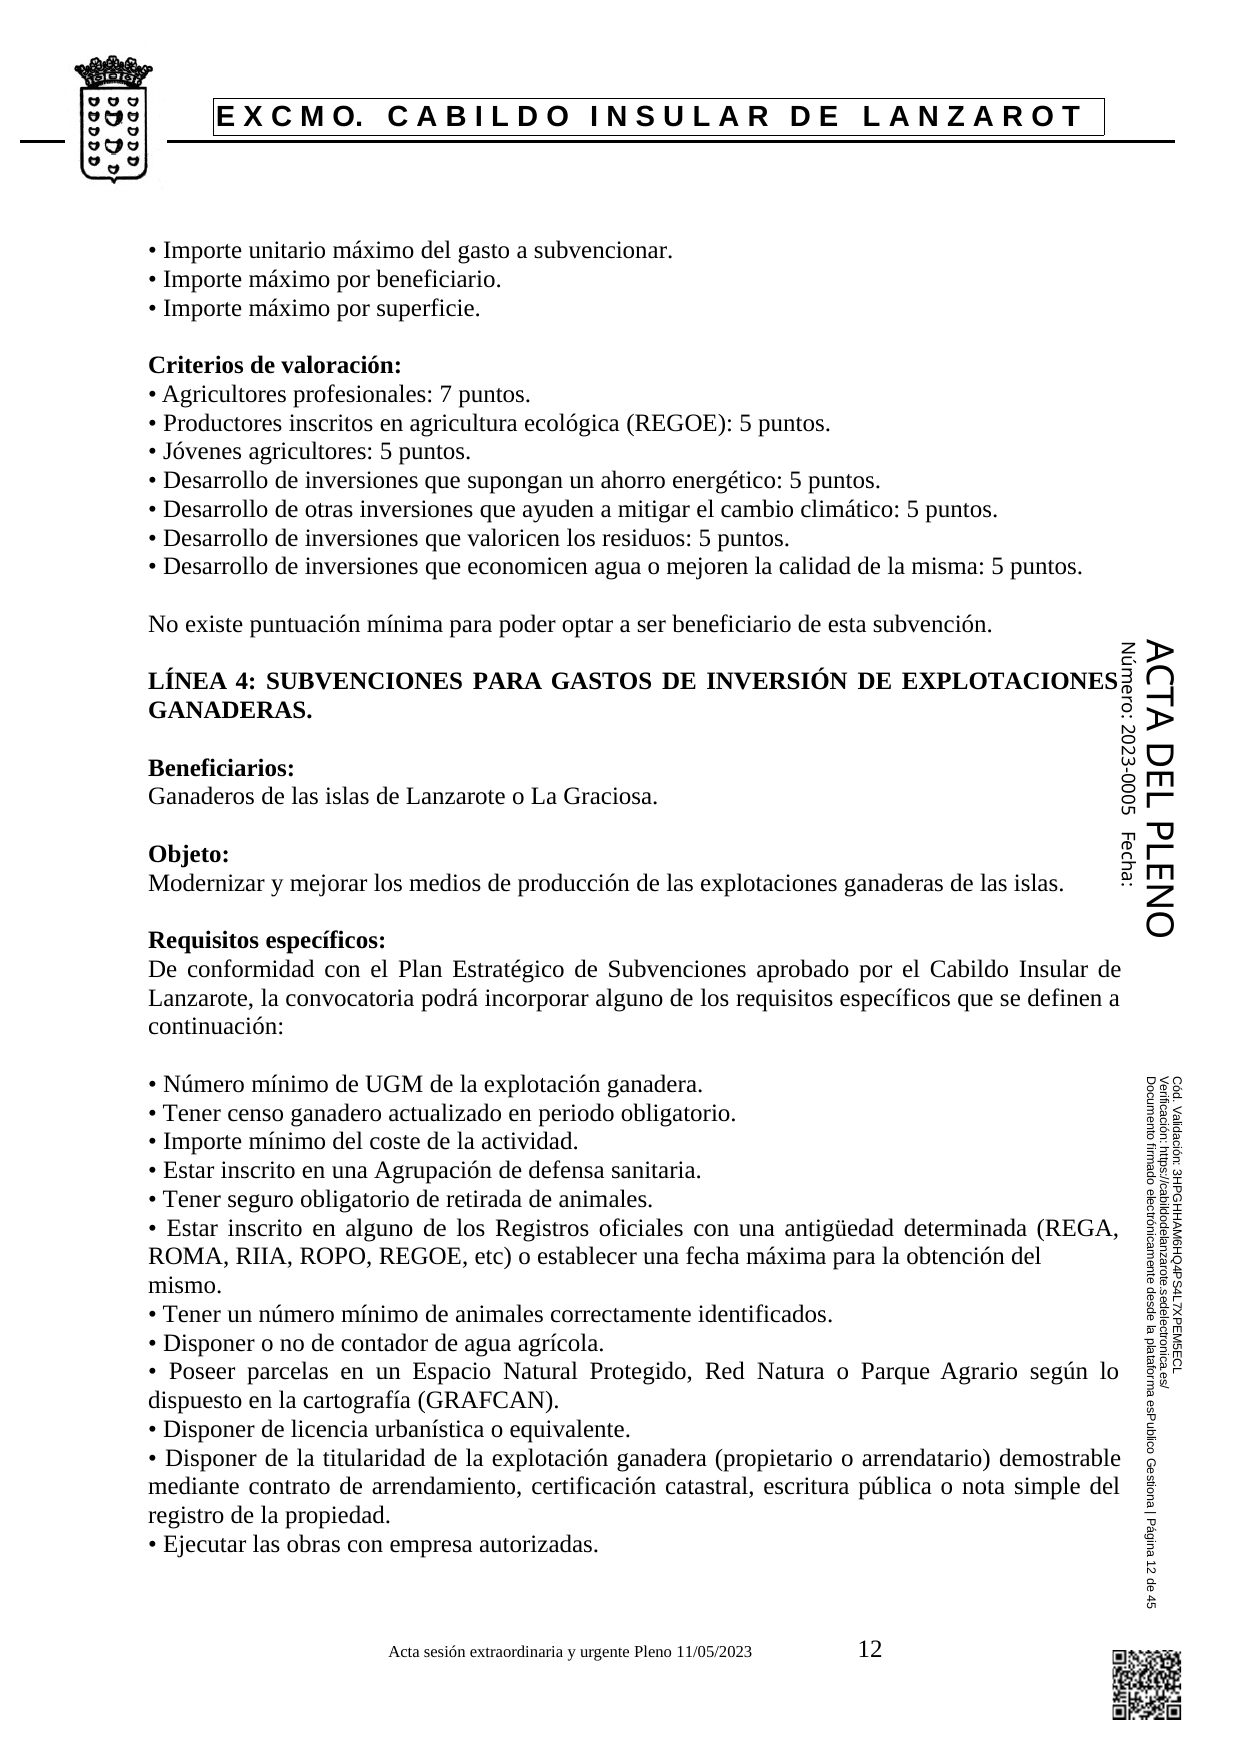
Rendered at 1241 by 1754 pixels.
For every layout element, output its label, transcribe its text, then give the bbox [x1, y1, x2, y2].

list Verificación: https://cabildodelanzarote.sedelectronica.es/ [1158, 1076, 1171, 1611]
list Tener seguro obligatorio de retirada de animales. [148, 1184, 1145, 1213]
list Disponer de la titularidad de la explotación ganadera (propietario o arrendatario) demostrable mediante contrato de arrendamiento, certificación catastral, escritura pública o nota simple del registro de la propiedad. [148, 1443, 1122, 1529]
text Ganaderos de las islas de Lanzarote o La Graciosa. [148, 781, 1192, 810]
list Disponer o no de contador de agua agrícola. [148, 1328, 1145, 1356]
list Importe máximo por beneficiario. [148, 264, 1192, 293]
text ACTA DEL PLENO [1140, 954, 1183, 984]
list Jóvenes agricultores: 5 puntos. [148, 436, 1192, 465]
list Documento firmado electrónicamente desde la plataforma esPublico Gestiona | Página 12 de 45 [1145, 1076, 1158, 1611]
list Desarrollo de inversiones que economicen agua o mejoren la calidad de la misma: 5 puntos. [148, 551, 1192, 580]
list Desarrollo de inversiones que supongan un ahorro energético: 5 puntos. [148, 465, 1192, 494]
subtitle Objeto: [148, 839, 1192, 868]
list Cód. Validación: 3HPGHHAM6HQ4PS4L7XPEM5ECL [1171, 1076, 1184, 1611]
text De conformidad con el Plan Estratégico de Subvenciones aprobado por el Cabildo Insular de Lanzarote, la convocatoria podrá incorporar alguno de los requisitos específicos que se definen a continuación: [148, 954, 1122, 1040]
text No existe puntuación mínima para poder optar a ser beneficiario de esta subvención. [148, 609, 1192, 638]
list Poseer parcelas en un Espacio Natural Protegido, Red Natura o Parque Agrario según lo dispuesto en la cartografía (GRAFCAN). [148, 1356, 1121, 1414]
list Importe máximo por superficie. [148, 293, 1192, 321]
list Disponer de licencia urbanística o equivalente. [148, 1414, 1145, 1443]
list Número mínimo de UGM de la explotación ganadera. [148, 1069, 1192, 1098]
text Modernizar y mejorar los medios de producción de las explotaciones ganaderas de las islas. [148, 868, 1192, 896]
subtitle LÍNEA 4: SUBVENCIONES PARA GASTOS DE INVERSIÓN DE EXPLOTACIONES GANADERAS. [148, 666, 1123, 724]
picture [1112, 1650, 1182, 1720]
text ACTA DEL PLENO [1140, 639, 1183, 753]
list Productores inscritos en agricultura ecológica (REGOE): 5 puntos. [148, 408, 1192, 436]
list Tener un número mínimo de animales correctamente identificados. [148, 1299, 1145, 1328]
list Agricultores profesionales: 7 puntos. [148, 379, 1192, 408]
list Ejecutar las obras con empresa autorizadas. [148, 1529, 1145, 1558]
text Número: 2023-0005 Fecha: 22/06/2023 [1117, 641, 1140, 753]
list Importe mínimo del coste de la actividad. [148, 1126, 1145, 1155]
text ACTA DEL PLENO [1140, 810, 1183, 839]
text ACTA DEL PLENO [1140, 896, 1183, 925]
list Importe unitario máximo del gasto a subvencionar. [148, 235, 1192, 264]
subtitle Requisitos específicos: [148, 925, 1192, 954]
list Desarrollo de inversiones que valoricen los residuos: 5 puntos. [148, 523, 1192, 551]
list Estar inscrito en una Agrupación de defensa sanitaria. [148, 1155, 1145, 1184]
subtitle Criterios de valoración: [148, 350, 1192, 379]
list Desarrollo de otras inversiones que ayuden a mitigar el cambio climático: 5 puntos. [148, 494, 1192, 523]
list Tener censo ganadero actualizado en periodo obligatorio. [148, 1098, 1145, 1126]
list Estar inscrito en alguno de los Registros oficiales con una antigüedad determinada (REGA, ROMA, RIIA, ROPO, REGOE, etc) o establecer una fecha máxima para la obtención del mismo. [148, 1213, 1122, 1299]
text Beneficiarios: [148, 753, 1192, 781]
picture [65, 39, 167, 193]
text Acta sesión extraordinaria y urgente Pleno 11/05/2023 12 [388, 1634, 1192, 1663]
